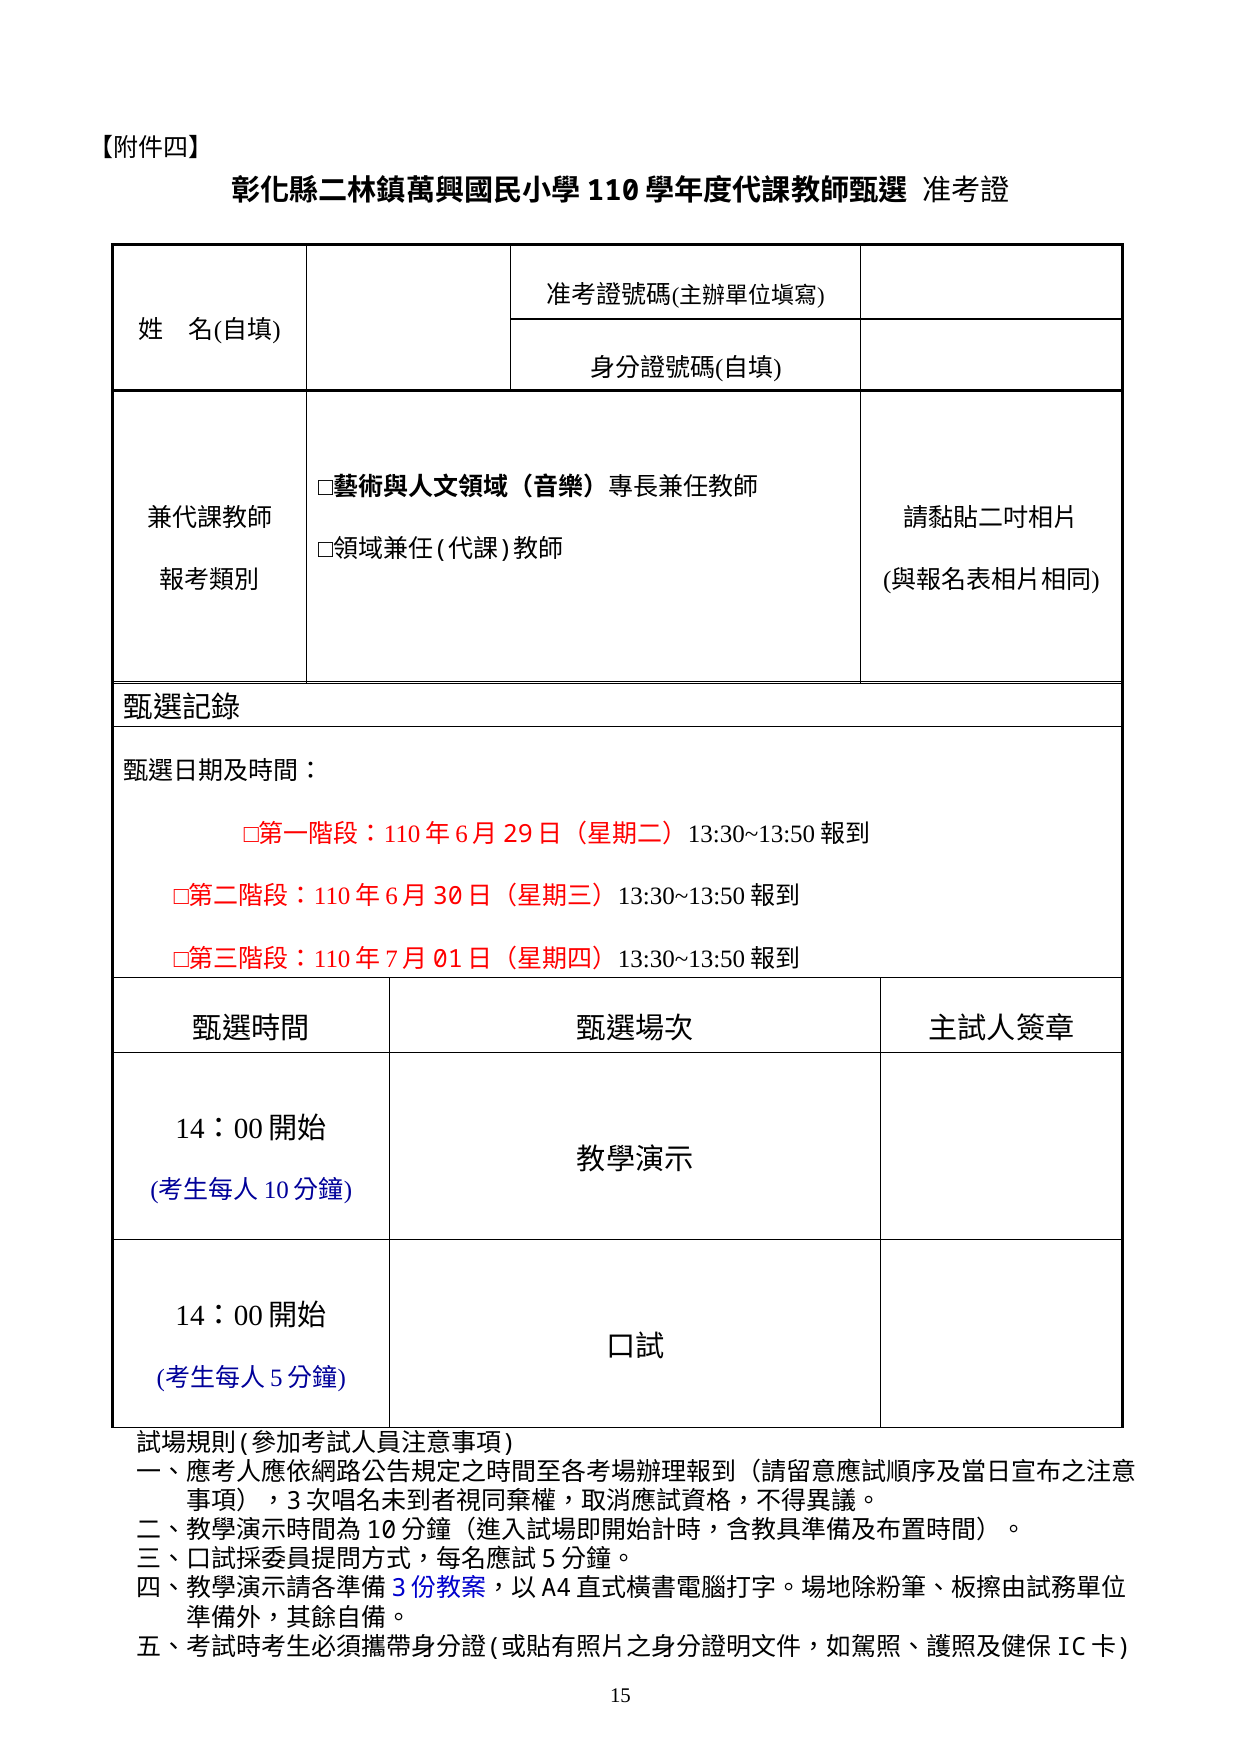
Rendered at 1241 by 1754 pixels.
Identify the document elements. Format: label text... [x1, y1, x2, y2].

table_cell 請黏貼二吋相片 (與報名表相片相同) [861, 392, 1121, 681]
text 四、教學演示請各準備3份教案，以A4直式橫書電腦打字。場地除粉筆、板擦由試務單位準備外，其餘自備。 [136, 1573, 1140, 1632]
table_cell 甄選場次 [390, 978, 880, 1052]
table_cell 教學演示 [390, 1053, 880, 1239]
table_cell 14：00開始 (考生每人10分鐘) [114, 1053, 389, 1239]
table_cell [861, 320, 1121, 389]
table_cell [881, 1240, 1121, 1427]
table_cell 身分證號碼(自填) [511, 320, 860, 389]
text 五、考試時考生必須攜帶身分證(或貼有照片之身分證明文件，如駕照、護照及健保IC卡) [136, 1632, 1140, 1661]
text 彰化縣二林鎮萬興國民小學110學年度代課教師甄選 准考證 [89, 167, 1152, 209]
table_header [307, 246, 510, 389]
text 二、教學演示時間為10分鐘（進入試場即開始計時，含教具準備及布置時間）。 [136, 1515, 1140, 1544]
text 試場規則(參加考試人員注意事項) [136, 1428, 1140, 1457]
table_cell 14：00開始 (考生每人5分鐘) [114, 1240, 389, 1427]
table_header [861, 246, 1121, 318]
table_cell 主試人簽章 [881, 978, 1121, 1052]
table_cell 甄選時間 [114, 978, 389, 1052]
table_cell 兼代課教師 報考類別 [114, 392, 306, 681]
table_cell [881, 1053, 1121, 1239]
text 三、口試採委員提問方式，每名應試5分鐘。 [136, 1544, 1140, 1573]
table_cell 甄選日期及時間： □第一階段：110年6月29日（星期二）13:30~13:50報到 □第二階段：110年6月30日（星期三）13:30~13:50報到 □第三階段：110年7月01日（星期四）13:30~13:50報到 [114, 727, 1121, 977]
table_cell 口試 [390, 1240, 880, 1427]
table_header 姓 名(自填) [114, 246, 306, 389]
text 【附件四】 [89, 104, 1154, 167]
table_cell □藝術與人文領域（音樂）專長兼任教師 □領域兼任(代課)教師 [307, 392, 860, 681]
table_cell 甄選記錄 [114, 684, 1121, 726]
text 一、應考人應依網路公告規定之時間至各考場辦理報到（請留意應試順序及當日宣布之注意事項），3次唱名未到者視同棄權，取消應試資格，不得異議。 [136, 1457, 1140, 1515]
table_header 准考證號碼(主辦單位塡寫) [511, 246, 860, 318]
